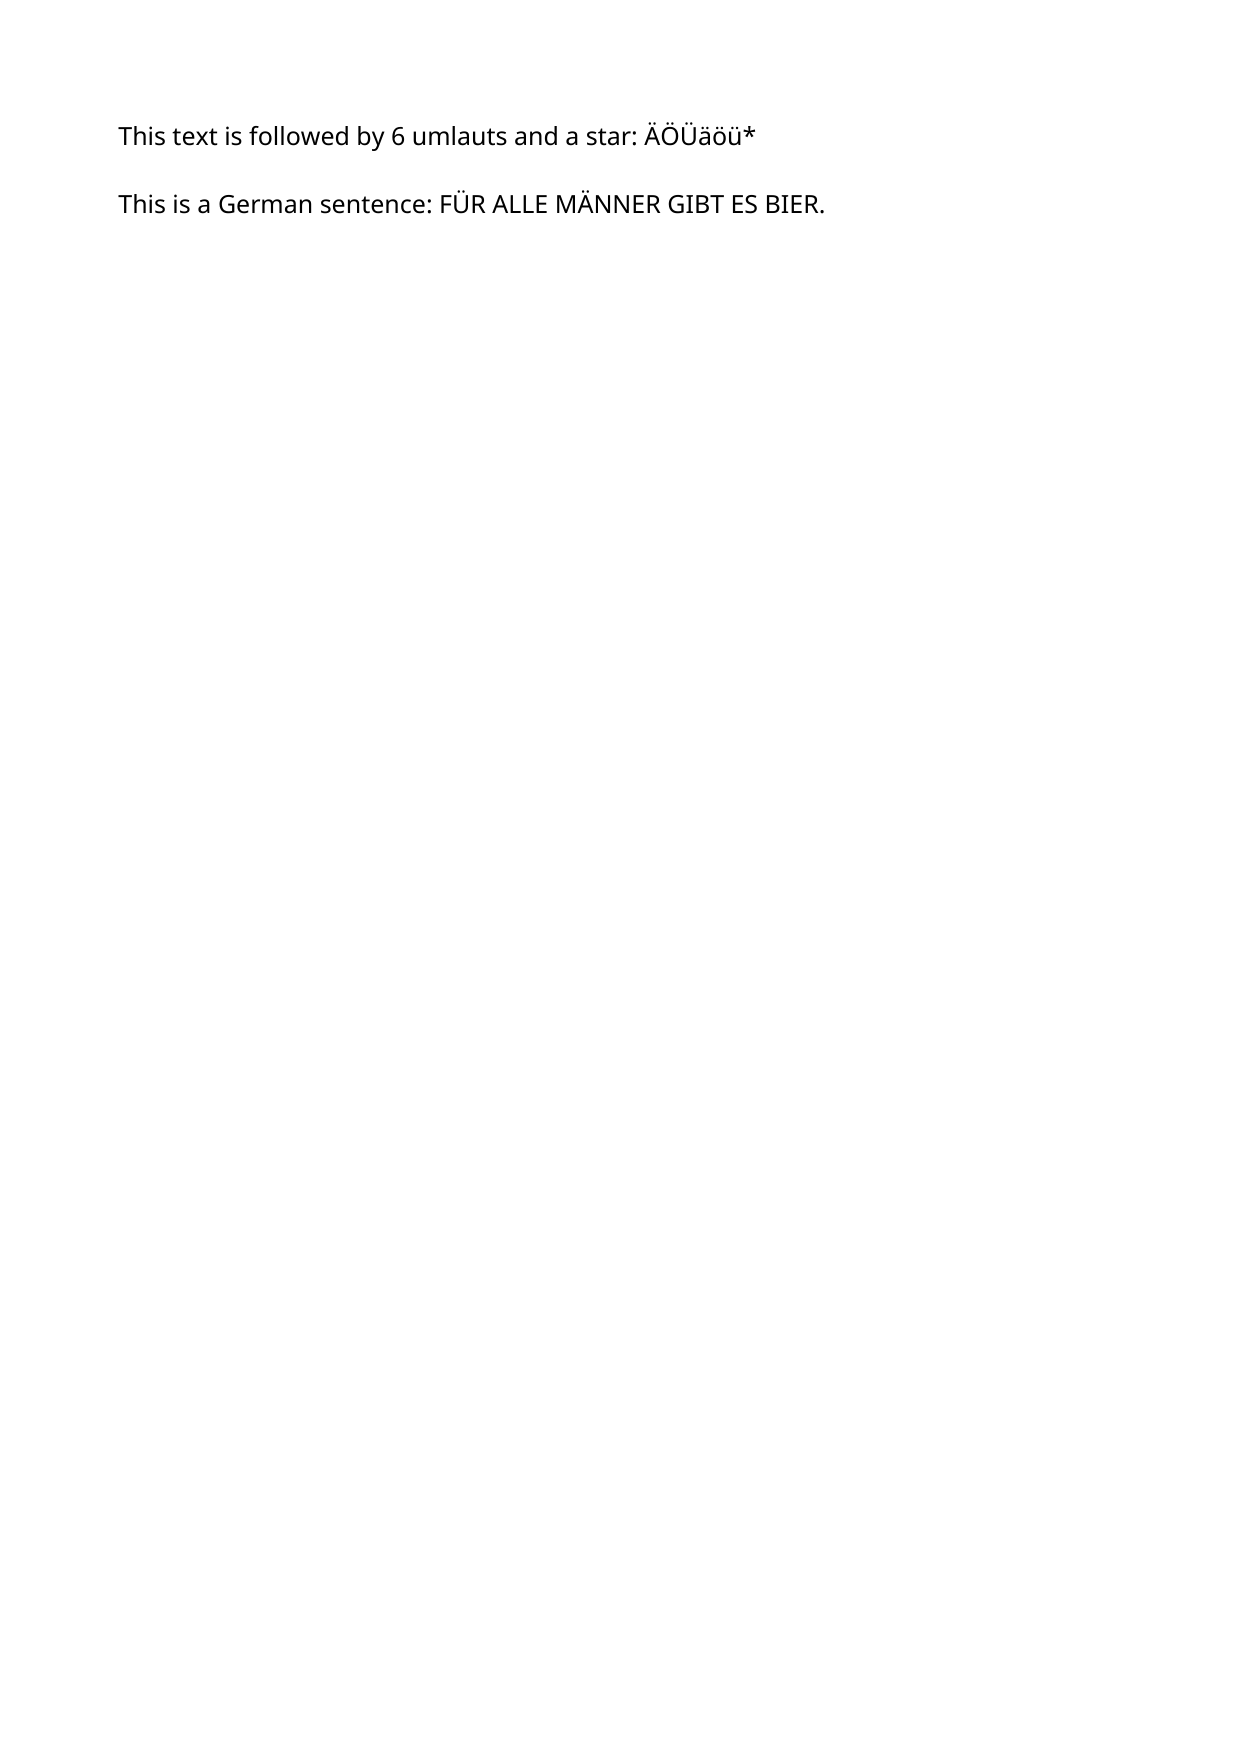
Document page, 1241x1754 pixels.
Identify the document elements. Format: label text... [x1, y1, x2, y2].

text This text is followed by 6 umlauts and a star: ÄÖÜäöü* [118, 118, 1122, 152]
text This is a German sentence: FÜR ALLE MÄNNER GIBT ES BIER. [118, 186, 1122, 220]
